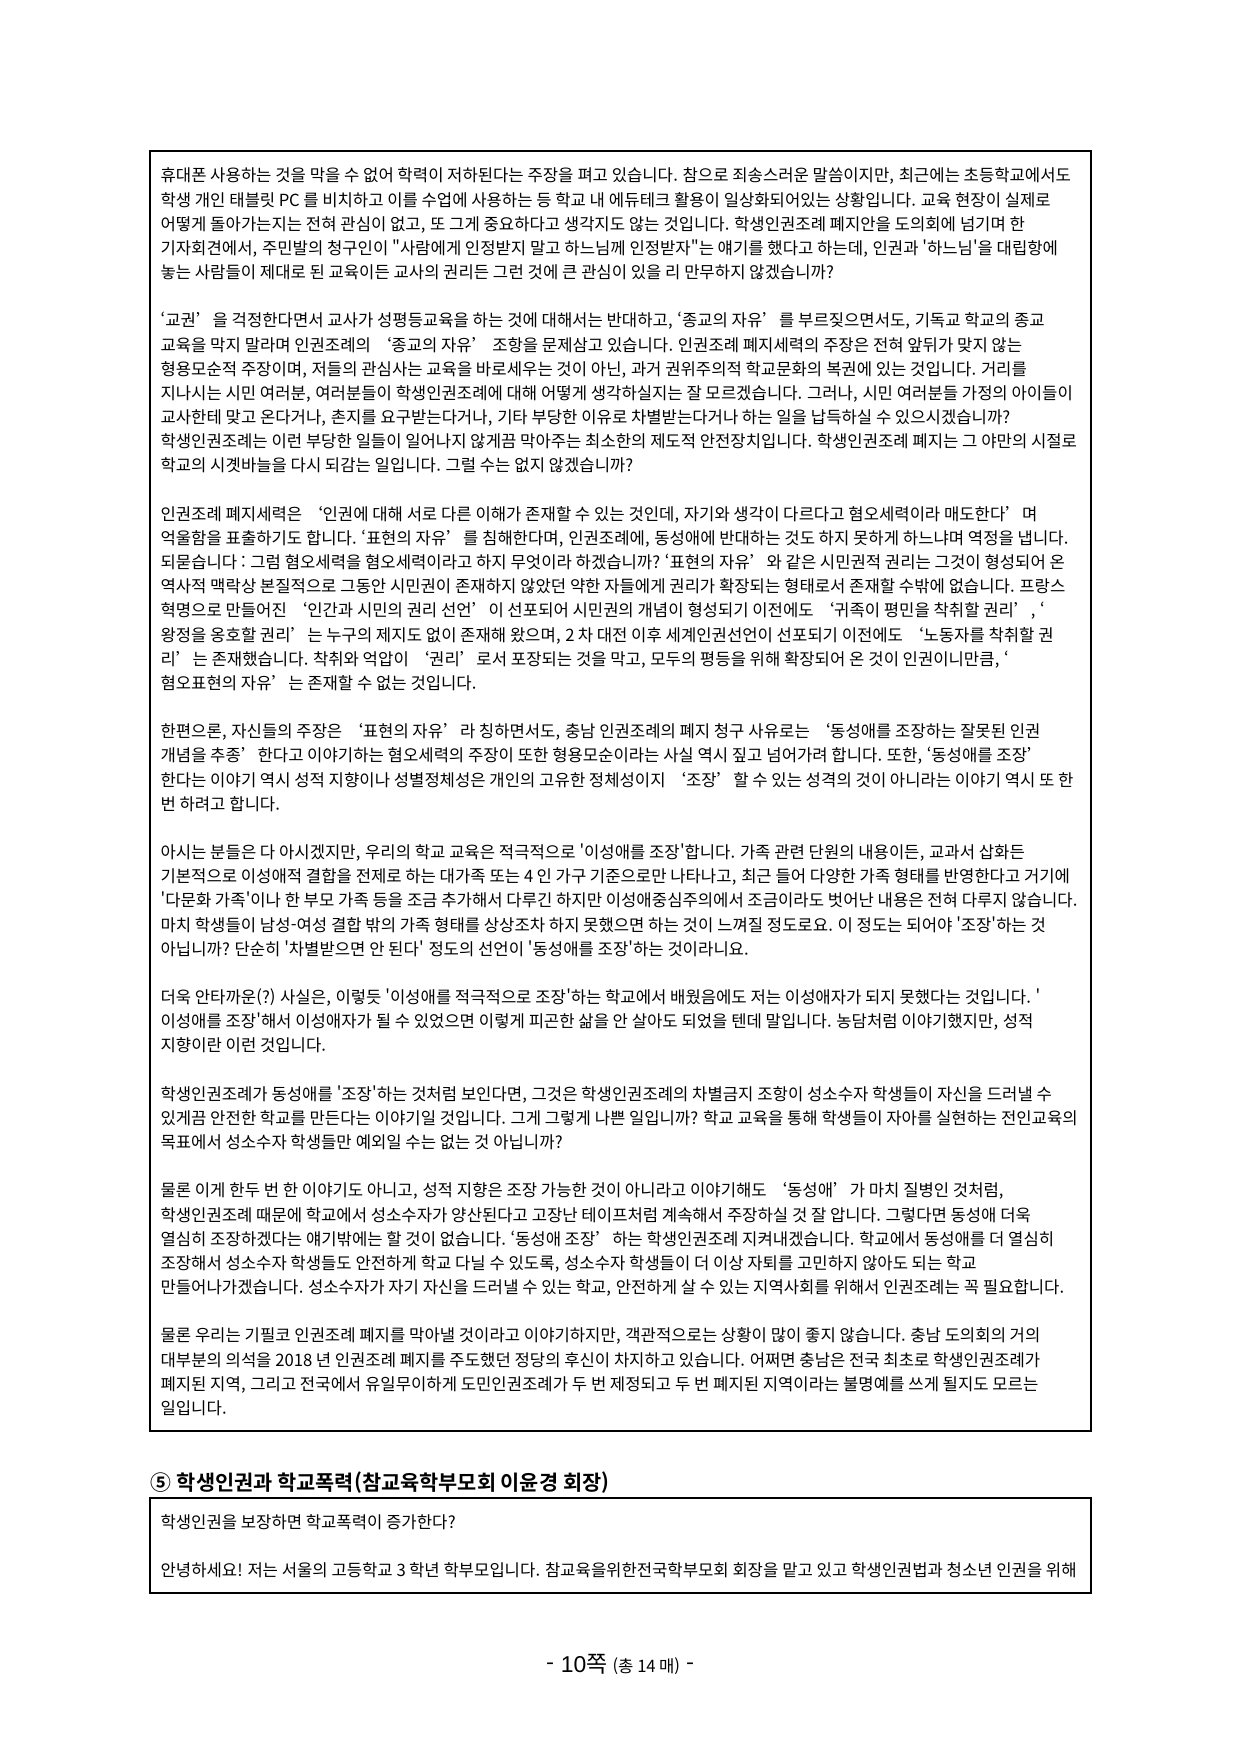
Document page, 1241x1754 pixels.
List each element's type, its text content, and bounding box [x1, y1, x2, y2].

subtitle ⑤ 학생인권과 학교폭력(참교육학부모회 이윤경 회장) [150, 1466, 1090, 1497]
table_header 휴대폰 사용하는 것을 막을 수 없어 학력이 저하된다는 주장을 펴고 있습니다. 참으로 죄송스러운 말씀이지만, 최근에는 초등학교에서도 학생 개인 태블릿PC를 비치하고 이를 수업에 사용하는 등 학교 내 에듀테크 활용이 일상화되어있는 상황입니다. 교육 현장이 실제로 어떻게 돌아가는지는 전혀 관심이 없고, 또 그게 중요하다고 생각지도 않는 것입니다. 학생인권조례 폐지안을 도의회에 넘기며 한 기자회견에서, 주민발의 청구인이 "사람에게 인정받지 말고 하느님께 인정받자"는 얘기를 했다고 하는데, 인권과 '하느님'을 대립항에 놓는 사람들이 제대로 된 교육이든 교사의 권리든 그런 것에 큰 관심이 있을 리 만무하지 않겠습니까? ‘교권’을 걱정한다면서 교사가 성평등교육을 하는 것에 대해서는 반대하고, ‘종교의 자유’를 부르짖으면서도, 기독교 학교의 종교 교육을 막지 말라며 인권조례의 ‘종교의 자유’ 조항을 문제삼고 있습니다. 인권조례 폐지세력의 주장은 전혀 앞뒤가 맞지 않는 형용모순적 주장이며, 저들의 관심사는 교육을 바로세우는 것이 아닌, 과거 권위주의적 학교문화의 복권에 있는 것입니다. 거리를 지나시는 시민 여러분, 여러분들이 학생인권조례에 대해 어떻게 생각하실지는 잘 모르겠습니다. 그러나, 시민 여러분들 가정의 아이들이 교사한테 맞고 온다거나, 촌지를 요구받는다거나, 기타 부당한 이유로 차별받는다거나 하는 일을 납득하실 수 있으시겠습니까? 학생인권조례는 이런 부당한 일들이 일어나지 않게끔 막아주는 최소한의 제도적 안전장치입니다. 학생인권조례 폐지는 그 야만의 시절로 학교의 시곗바늘을 다시 되감는 일입니다. 그럴 수는 없지 않겠습니까? 인권조례 폐지세력은 ‘인권에 대해 서로 다른 이해가 존재할 수 있는 것인데, 자기와 생각이 다르다고 혐오세력이라 매도한다’며 억울함을 표출하기도 합니다. ‘표현의 자유’를 침해한다며, 인권조례에, 동성애에 반대하는 것도 하지 못하게 하느냐며 역정을 냅니다. 되묻습니다 : 그럼 혐오세력을 혐오세력이라고 하지 무엇이라 하겠습니까? ‘표현의 자유’와 같은 시민권적 권리는 그것이 형성되어 온 역사적 맥락상 본질적으로 그동안 시민권이 존재하지 않았던 약한 자들에게 권리가 확장되는 형태로서 존재할 수밖에 없습니다. 프랑스 혁명으로 만들어진 ‘인간과 시민의 권리 선언’이 선포되어 시민권의 개념이 형성되기 이전에도 ‘귀족이 평민을 착취할 권리’, ‘왕정을 옹호할 권리’는 누구의 제지도 없이 존재해 왔으며, 2차 대전 이후 세계인권선언이 선포되기 이전에도 ‘노동자를 착취할 권리’는 존재했습니다. 착취와 억압이 ‘권리’로서 포장되는 것을 막고, 모두의 평등을 위해 확장되어 온 것이 인권이니만큼, ‘혐오표현의 자유’는 존재할 수 없는 것입니다. 한편으론, 자신들의 주장은 ‘표현의 자유’라 칭하면서도, 충남 인권조례의 폐지 청구 사유로는 ‘동성애를 조장하는 잘못된 인권 개념을 추종’한다고 이야기하는 혐오세력의 주장이 또한 형용모순이라는 사실 역시 짚고 넘어가려 합니다. 또한, ‘동성애를 조장’한다는 이야기 역시 성적 지향이나 성별정체성은 개인의 고유한 정체성이지 ‘조장’할 수 있는 성격의 것이 아니라는 이야기 역시 또 한 번 하려고 합니다. 아시는 분들은 다 아시겠지만, 우리의 학교 교육은 적극적으로 '이성애를 조장'합니다. 가족 관련 단원의 내용이든, 교과서 삽화든 기본적으로 이성애적 결합을 전제로 하는 대가족 또는 4인 가구 기준으로만 나타나고, 최근 들어 다양한 가족 형태를 반영한다고 거기에 '다문화 가족'이나 한 부모 가족 등을 조금 추가해서 다루긴 하지만 이성애중심주의에서 조금이라도 벗어난 내용은 전혀 다루지 않습니다. 마치 학생들이 남성-여성 결합 밖의 가족 형태를 상상조차 하지 못했으면 하는 것이 느껴질 정도로요. 이 정도는 되어야 '조장'하는 것 아닙니까? 단순히 '차별받으면 안 된다' 정도의 선언이 '동성애를 조장'하는 것이라니요. 더욱 안타까운(?) 사실은, 이렇듯 '이성애를 적극적으로 조장'하는 학교에서 배웠음에도 저는 이성애자가 되지 못했다는 것입니다. '이성애를 조장'해서 이성애자가 될 수 있었으면 이렇게 피곤한 삶을 안 살아도 되었을 텐데 말입니다. 농담처럼 이야기했지만, 성적 지향이란 이런 것입니다. 학생인권조례가 동성애를 '조장'하는 것처럼 보인다면, 그것은 학생인권조례의 차별금지 조항이 성소수자 학생들이 자신을 드러낼 수 있게끔 안전한 학교를 만든다는 이야기일 것입니다. 그게 그렇게 나쁜 일입니까? 학교 교육을 통해 학생들이 자아를 실현하는 전인교육의 목표에서 성소수자 학생들만 예외일 수는 없는 것 아닙니까? 물론 이게 한두 번 한 이야기도 아니고, 성적 지향은 조장 가능한 것이 아니라고 이야기해도 ‘동성애’가 마치 질병인 것처럼, 학생인권조례 때문에 학교에서 성소수자가 양산된다고 고장난 테이프처럼 계속해서 주장하실 것 잘 압니다. 그렇다면 동성애 더욱 열심히 조장하겠다는 얘기밖에는 할 것이 없습니다. ‘동성애 조장’하는 학생인권조례 지켜내겠습니다. 학교에서 동성애를 더 열심히 조장해서 성소수자 학생들도 안전하게 학교 다닐 수 있도록, 성소수자 학생들이 더 이상 자퇴를 고민하지 않아도 되는 학교 만들어나가겠습니다. 성소수자가 자기 자신을 드러낼 수 있는 학교, 안전하게 살 수 있는 지역사회를 위해서 인권조례는 꼭 필요합니다. 물론 우리는 기필코 인권조례 폐지를 막아낼 것이라고 이야기하지만, 객관적으로는 상황이 많이 좋지 않습니다. 충남 도의회의 거의 대부분의 의석을 2018년 인권조례 폐지를 주도했던 정당의 후신이 차지하고 있습니다. 어쩌면 충남은 전국 최초로 학생인권조례가 폐지된 지역, 그리고 전국에서 유일무이하게 도민인권조례가 두 번 제정되고 두 번 폐지된 지역이라는 불명예를 쓰게 될지도 모르는 일입니다. [151, 152, 1090, 1429]
table_header 학생인권을 보장하면 학교폭력이 증가한다? 안녕하세요! 저는 서울의 고등학교 3학년 학부모입니다. 참교육을위한전국학부모회 회장을 맡고 있고 학생인권법과 청소년 인권을 위해 [151, 1499, 1090, 1592]
